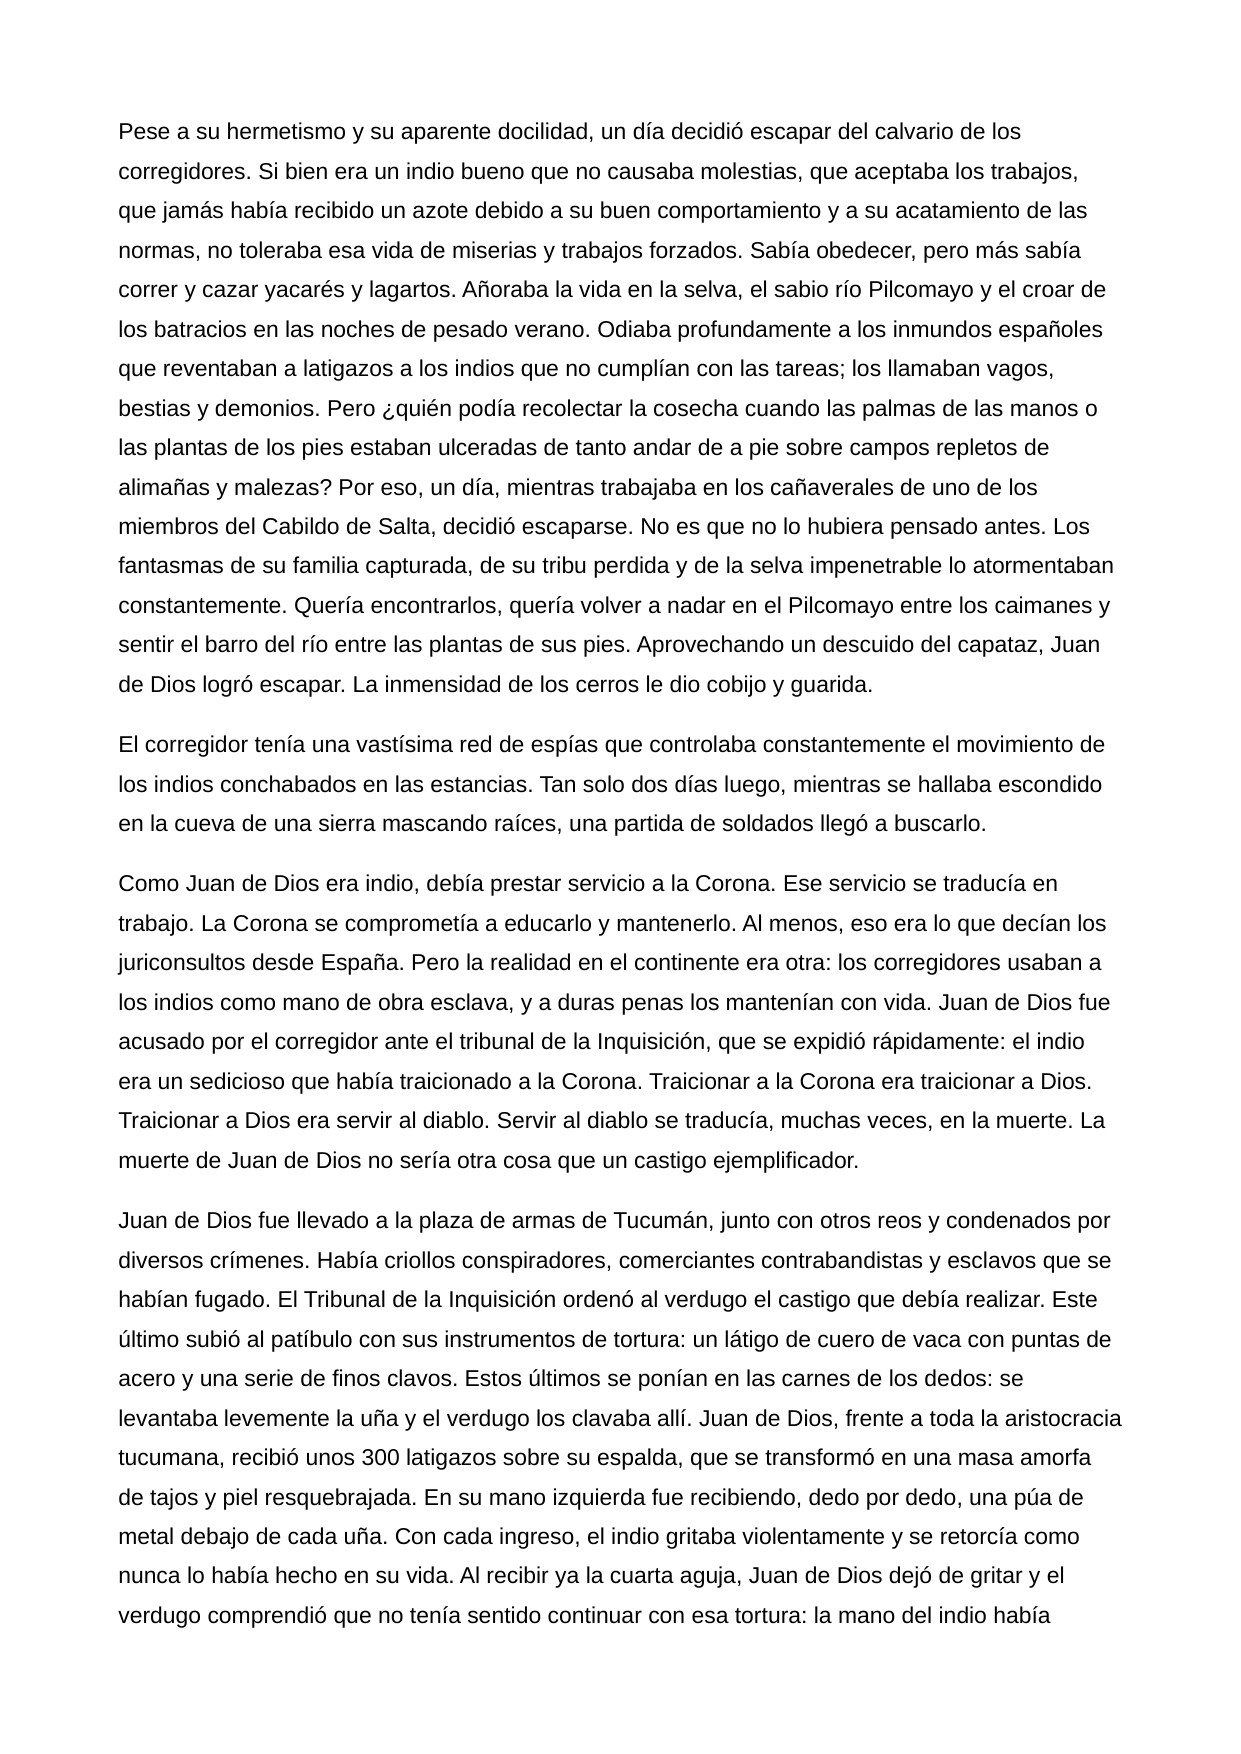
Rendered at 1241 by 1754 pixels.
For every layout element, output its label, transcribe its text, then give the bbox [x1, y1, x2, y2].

text Juan de Dios fue llevado a la plaza de armas de Tucumán, junto con otros reos y condenados por diversos crímenes. Había criollos conspiradores, comerciantes contrabandistas y esclavos que se habían fugado. El Tribunal de la Inquisición ordenó al verdugo el castigo que debía realizar. Este último subió al patíbulo con sus instrumentos de tortura: un látigo de cuero de vaca con puntas de acero y una serie de finos clavos. Estos últimos se ponían en las carnes de los dedos: se levantaba levemente la uña y el verdugo los clavaba allí. Juan de Dios, frente a toda la aristocracia tucumana, recibió unos 300 latigazos sobre su espalda, que se transformó en una masa amorfa de tajos y piel resquebrajada. En su mano izquierda fue recibiendo, dedo por dedo, una púa de metal debajo de cada uña. Con cada ingreso, el indio gritaba violentamente y se retorcía como nunca lo había hecho en su vida. Al recibir ya la cuarta aguja, Juan de Dios dejó de gritar y el verdugo comprendió que no tenía sentido continuar con esa tortura: la mano del indio había [118, 1207, 1122, 1628]
text Como Juan de Dios era indio, debía prestar servicio a la Corona. Ese servicio se traducía en trabajo. La Corona se comprometía a educarlo y mantenerlo. Al menos, eso era lo que decían los juriconsultos desde España. Pero la realidad en el continente era otra: los corregidores usaban a los indios como mano de obra esclava, y a duras penas los mantenían con vida. Juan de Dios fue acusado por el corregidor ante el tribunal de la Inquisición, que se expidió rápidamente: el indio era un sedicioso que había traicionado a la Corona. Traicionar a la Corona era traicionar a Dios. Traicionar a Dios era servir al diablo. Servir al diablo se traducía, muchas veces, en la muerte. La muerte de Juan de Dios no sería otra cosa que un castigo ejemplificador. [118, 870, 1122, 1173]
text El corregidor tenía una vastísima red de espías que controlaba constantemente el movimiento de los indios conchabados en las estancias. Tan solo dos días luego, mientras se hallaba escondido en la cueva de una sierra mascando raíces, una partida de soldados llegó a buscarlo. [118, 731, 1122, 836]
text Pese a su hermetismo y su aparente docilidad, un día decidió escapar del calvario de los corregidores. Si bien era un indio bueno que no causaba molestias, que aceptaba los trabajos, que jamás había recibido un azote debido a su buen comportamiento y a su acatamiento de las normas, no toleraba esa vida de miserias y trabajos forzados. Sabía obedecer, pero más sabía correr y cazar yacarés y lagartos. Añoraba la vida en la selva, el sabio río Pilcomayo y el croar de los batracios en las noches de pesado verano. Odiaba profundamente a los inmundos españoles que reventaban a latigazos a los indios que no cumplían con las tareas; los llamaban vagos, bestias y demonios. Pero ¿quién podía recolectar la cosecha cuando las palmas de las manos o las plantas de los pies estaban ulceradas de tanto andar de a pie sobre campos repletos de alimañas y malezas? Por eso, un día, mientras trabajaba en los cañaverales de uno de los miembros del Cabildo de Salta, decidió escaparse. No es que no lo hubiera pensado antes. Los fantasmas de su familia capturada, de su tribu perdida y de la selva impenetrable lo atormentaban constantemente. Quería encontrarlos, quería volver a nadar en el Pilcomayo entre los caimanes y sentir el barro del río entre las plantas de sus pies. Aprovechando un descuido del capataz, Juan de Dios logró escapar. La inmensidad de los cerros le dio cobijo y guarida. [118, 118, 1122, 697]
